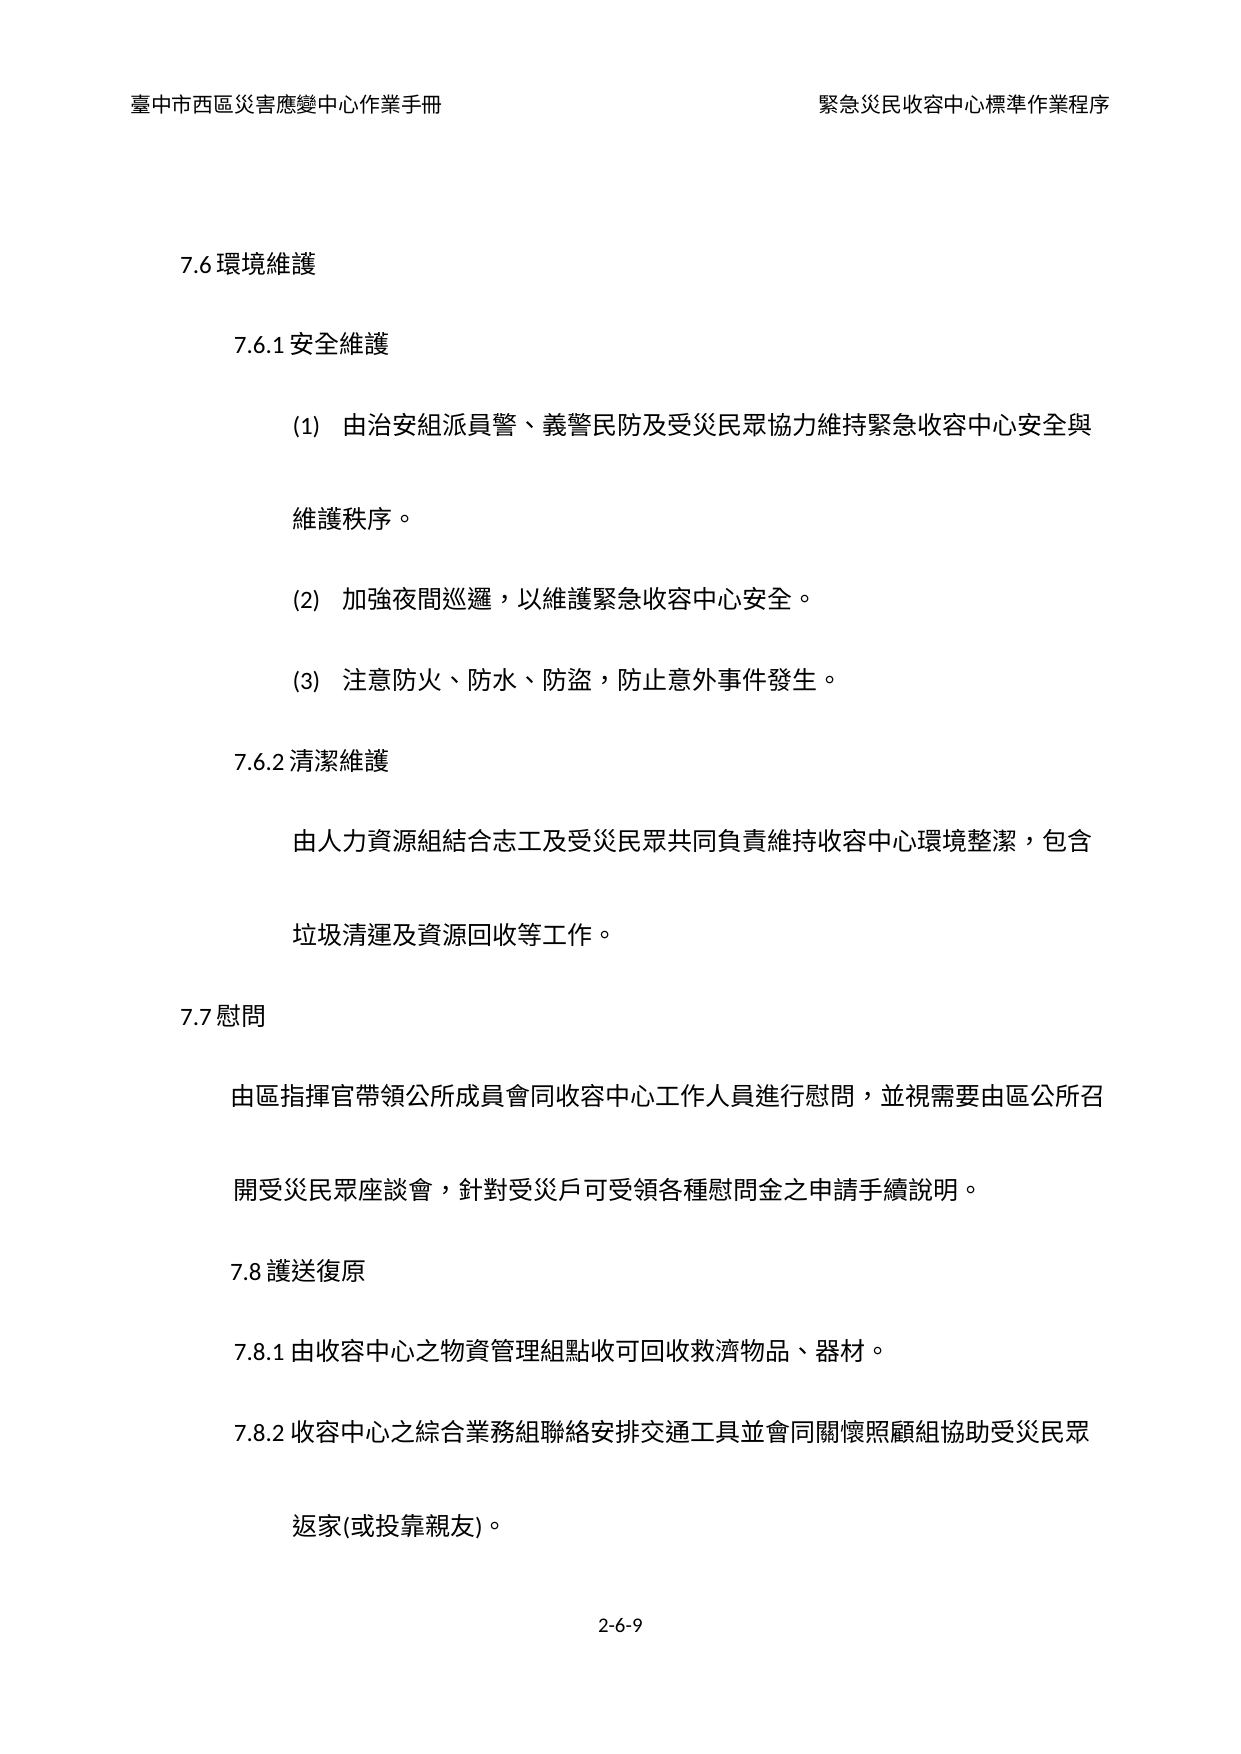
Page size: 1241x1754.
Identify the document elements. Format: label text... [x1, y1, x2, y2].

text 由人力資源組結合志工及受災民眾共同負責維持收容中心環境整潔，包含垃圾清運及資源回收等工作。 [292, 798, 1110, 954]
text (1) 由治安組派員警、義警民防及受災民眾協力維持緊急收容中心安全與維護秩序。 [292, 382, 1110, 538]
text 7.6環境維護 [180, 221, 1110, 283]
text 7.8.2 收容中心之綜合業務組聯絡安排交通工具並會同關懷照顧組協助受災民眾返家(或投靠親友)。 [234, 1389, 1110, 1545]
text (2) 加強夜間巡邏，以維護緊急收容中心安全。 [292, 556, 1110, 619]
text (3) 注意防火、防水、防盜，防止意外事件發生。 [292, 637, 1110, 699]
text 7.6.1安全維護 [234, 301, 1110, 364]
text 7.6.2清潔維護 [234, 718, 1110, 780]
text 7.8.1 由收容中心之物資管理組點收可回收救濟物品、器材。 [234, 1308, 1110, 1371]
text 7.7慰問 [180, 973, 1110, 1035]
text 7.8護送復原 [230, 1228, 1110, 1290]
text 由區指揮官帶領公所成員會同收容中心工作人員進行慰問，並視需要由區公所召開受災民眾座談會，針對受災戶可受領各種慰問金之申請手續說明。 [230, 1053, 1110, 1209]
